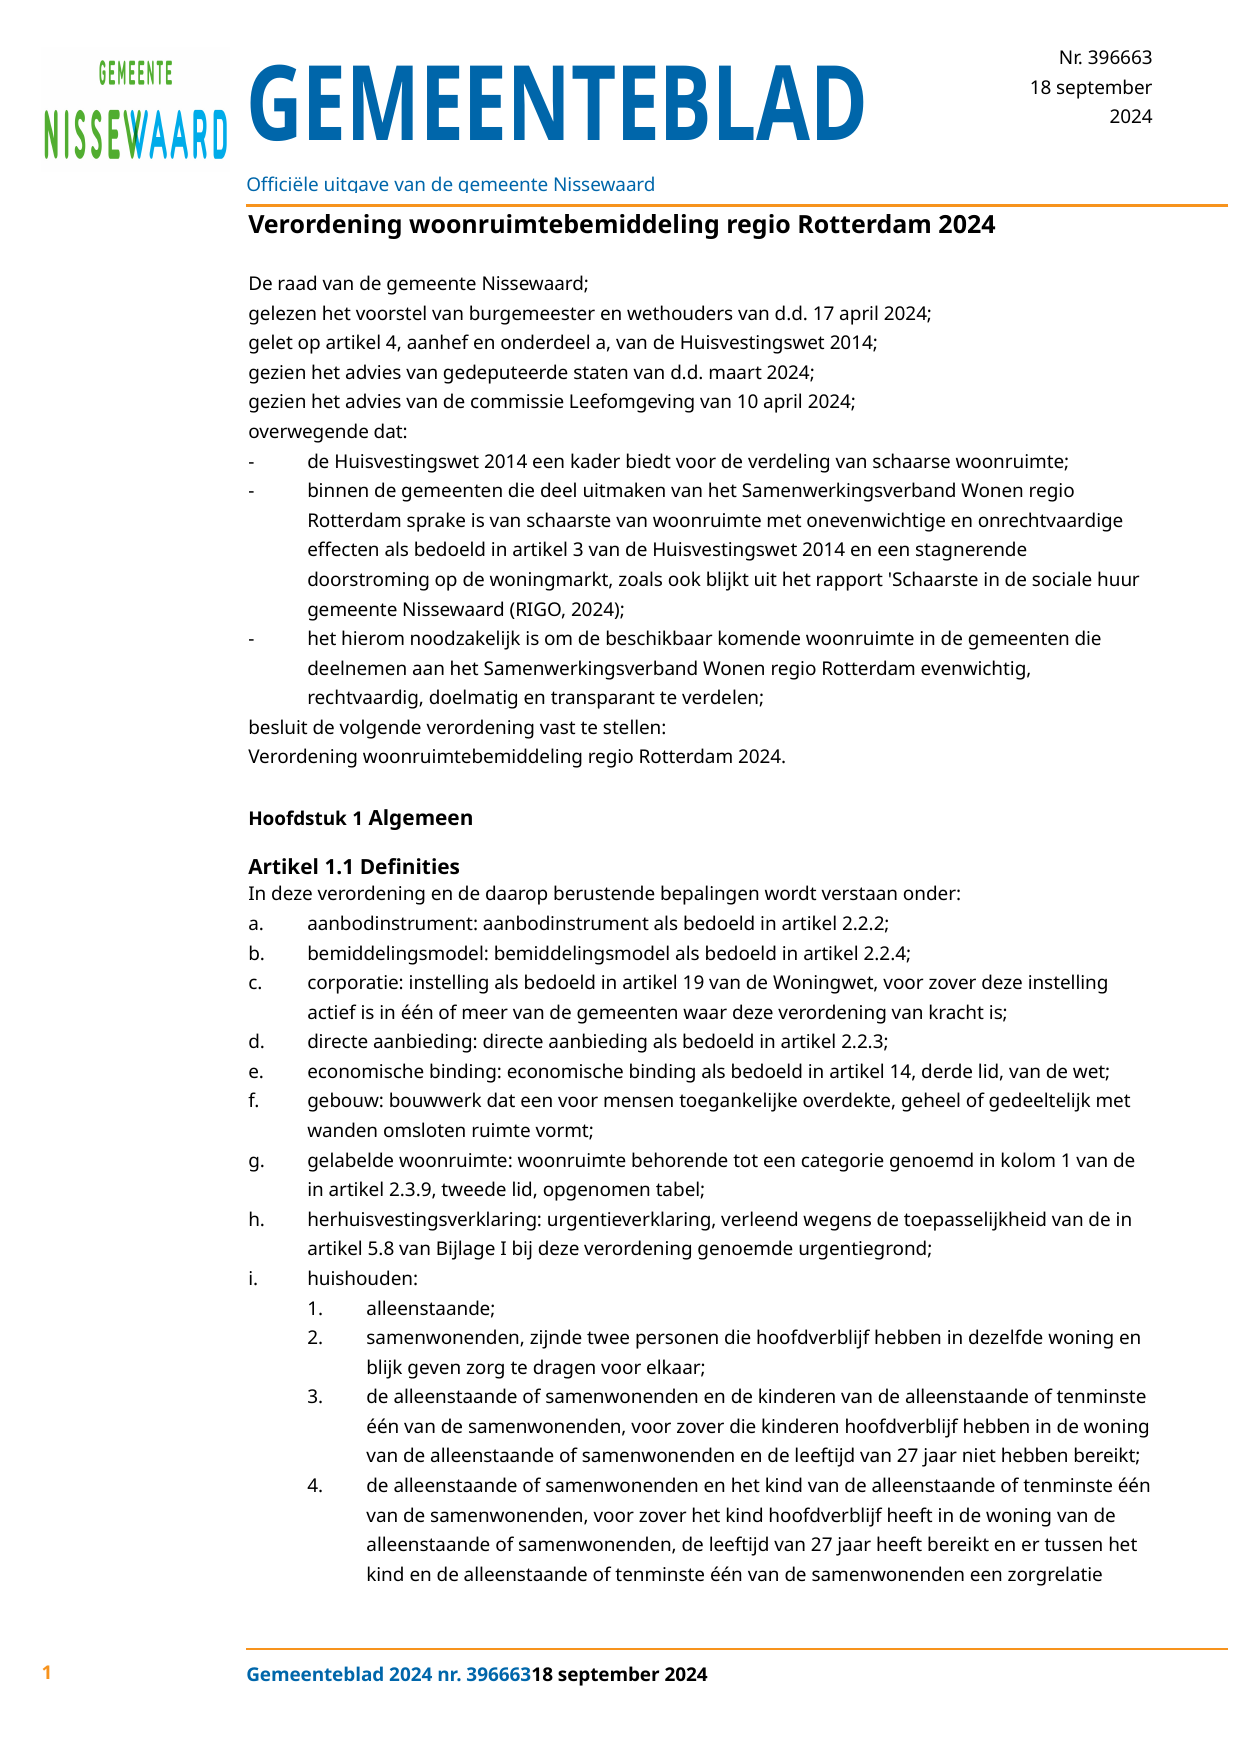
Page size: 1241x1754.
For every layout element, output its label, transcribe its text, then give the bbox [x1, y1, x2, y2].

text In deze verordening en de daarop berustende bepalingen wordt verstaan onder: [248, 881, 1152, 906]
text gelet op artikel 4, aanhef en onderdeel a, van de Huisvestingswet 2014; [248, 329, 1152, 355]
list de alleenstaande of samenwonenden en de kinderen van de alleenstaande of tenminste één van de samenwonenden, voor zover die kinderen hoofdverblijf hebben in de woning van de alleenstaande of samenwonenden en de leeftijd van 27 jaar niet hebben bereikt; [307, 1383, 1152, 1468]
text gezien het advies van gedeputeerde staten van d.d. maart 2024; [248, 359, 1152, 385]
list alleenstaande; [307, 1295, 1152, 1320]
list het hierom noodzakelijk is om de beschikbaar komende woonruimte in de gemeenten die deelnemen aan het Samenwerkingsverband Wonen regio Rotterdam evenwichtig, rechtvaardig, doelmatig en transparant te verdelen; [248, 625, 1152, 710]
list directe aanbieding: directe aanbieding als bedoeld in artikel 2.2.3; [248, 1028, 1152, 1054]
list economische binding: economische binding als bedoeld in artikel 14, derde lid, van de wet; [248, 1058, 1152, 1084]
list gelabelde woonruimte: woonruimte behorende tot een categorie genoemd in kolom 1 van de in artikel 2.3.9, tweede lid, opgenomen tabel; [248, 1147, 1152, 1202]
list de Huisvestingswet 2014 een kader biedt voor de verdeling van schaarse woonruimte; [248, 448, 1152, 473]
list corporatie: instelling als bedoeld in artikel 19 van de Woningwet, voor zover deze instelling actief is in één of meer van de gemeenten waar deze verordening van kracht is; [248, 969, 1152, 1024]
text Artikel 1.1 Definities [248, 852, 1152, 881]
list gebouw: bouwwerk dat een voor mensen toegankelijke overdekte, geheel of gedeeltelijk met wanden omsloten ruimte vormt; [248, 1088, 1152, 1143]
text gezien het advies van de commissie Leefomgeving van 10 april 2024; [248, 389, 1152, 414]
text Hoofdstuk 1 Algemeen [248, 803, 1152, 831]
text overwegende dat: [248, 418, 1152, 444]
text gelezen het voorstel van burgemeester en wethouders van d.d. 17 april 2024; [248, 300, 1152, 326]
text Verordening woonruimtebemiddeling regio Rotterdam 2024. [248, 744, 1152, 769]
text besluit de volgende verordening vast te stellen: [248, 714, 1152, 740]
list bemiddelingsmodel: bemiddelingsmodel als bedoeld in artikel 2.2.4; [248, 940, 1152, 965]
list herhuisvestingsverklaring: urgentieverklaring, verleend wegens de toepasselijkheid van de in artikel 5.8 van Bijlage I bij deze verordening genoemde urgentiegrond; [248, 1206, 1152, 1261]
list aanbodinstrument: aanbodinstrument als bedoeld in artikel 2.2.2; [248, 910, 1152, 936]
picture [41, 47, 231, 172]
list samenwonenden, zijnde twee personen die hoofdverblijf hebben in dezelfde woning en blijk geven zorg te dragen voor elkaar; [307, 1324, 1152, 1379]
text De raad van de gemeente Nissewaard; [248, 270, 1152, 296]
list binnen de gemeenten die deel uitmaken van het Samenwerkingsverband Wonen regio Rotterdam sprake is van schaarste van woonruimte met onevenwichtige en onrechtvaardige effecten als bedoeld in artikel 3 van de Huisvestingswet 2014 en een stagnerende doorstroming op de woningmarkt, zoals ook blijkt uit het rapport 'Schaarste in de sociale huur gemeente Nissewaard (RIGO, 2024); [248, 477, 1152, 621]
list huishouden: [248, 1265, 1152, 1291]
list de alleenstaande of samenwonenden en het kind van de alleenstaande of tenminste één van de samenwonenden, voor zover het kind hoofdverblijf heeft in de woning van de alleenstaande of samenwonenden, de leeftijd van 27 jaar heeft bereikt en er tussen het kind en de alleenstaande of tenminste één van de samenwonenden een zorgrelatie [307, 1472, 1152, 1587]
text Verordening woonruimtebemiddeling regio Rotterdam 2024 [248, 207, 1152, 241]
